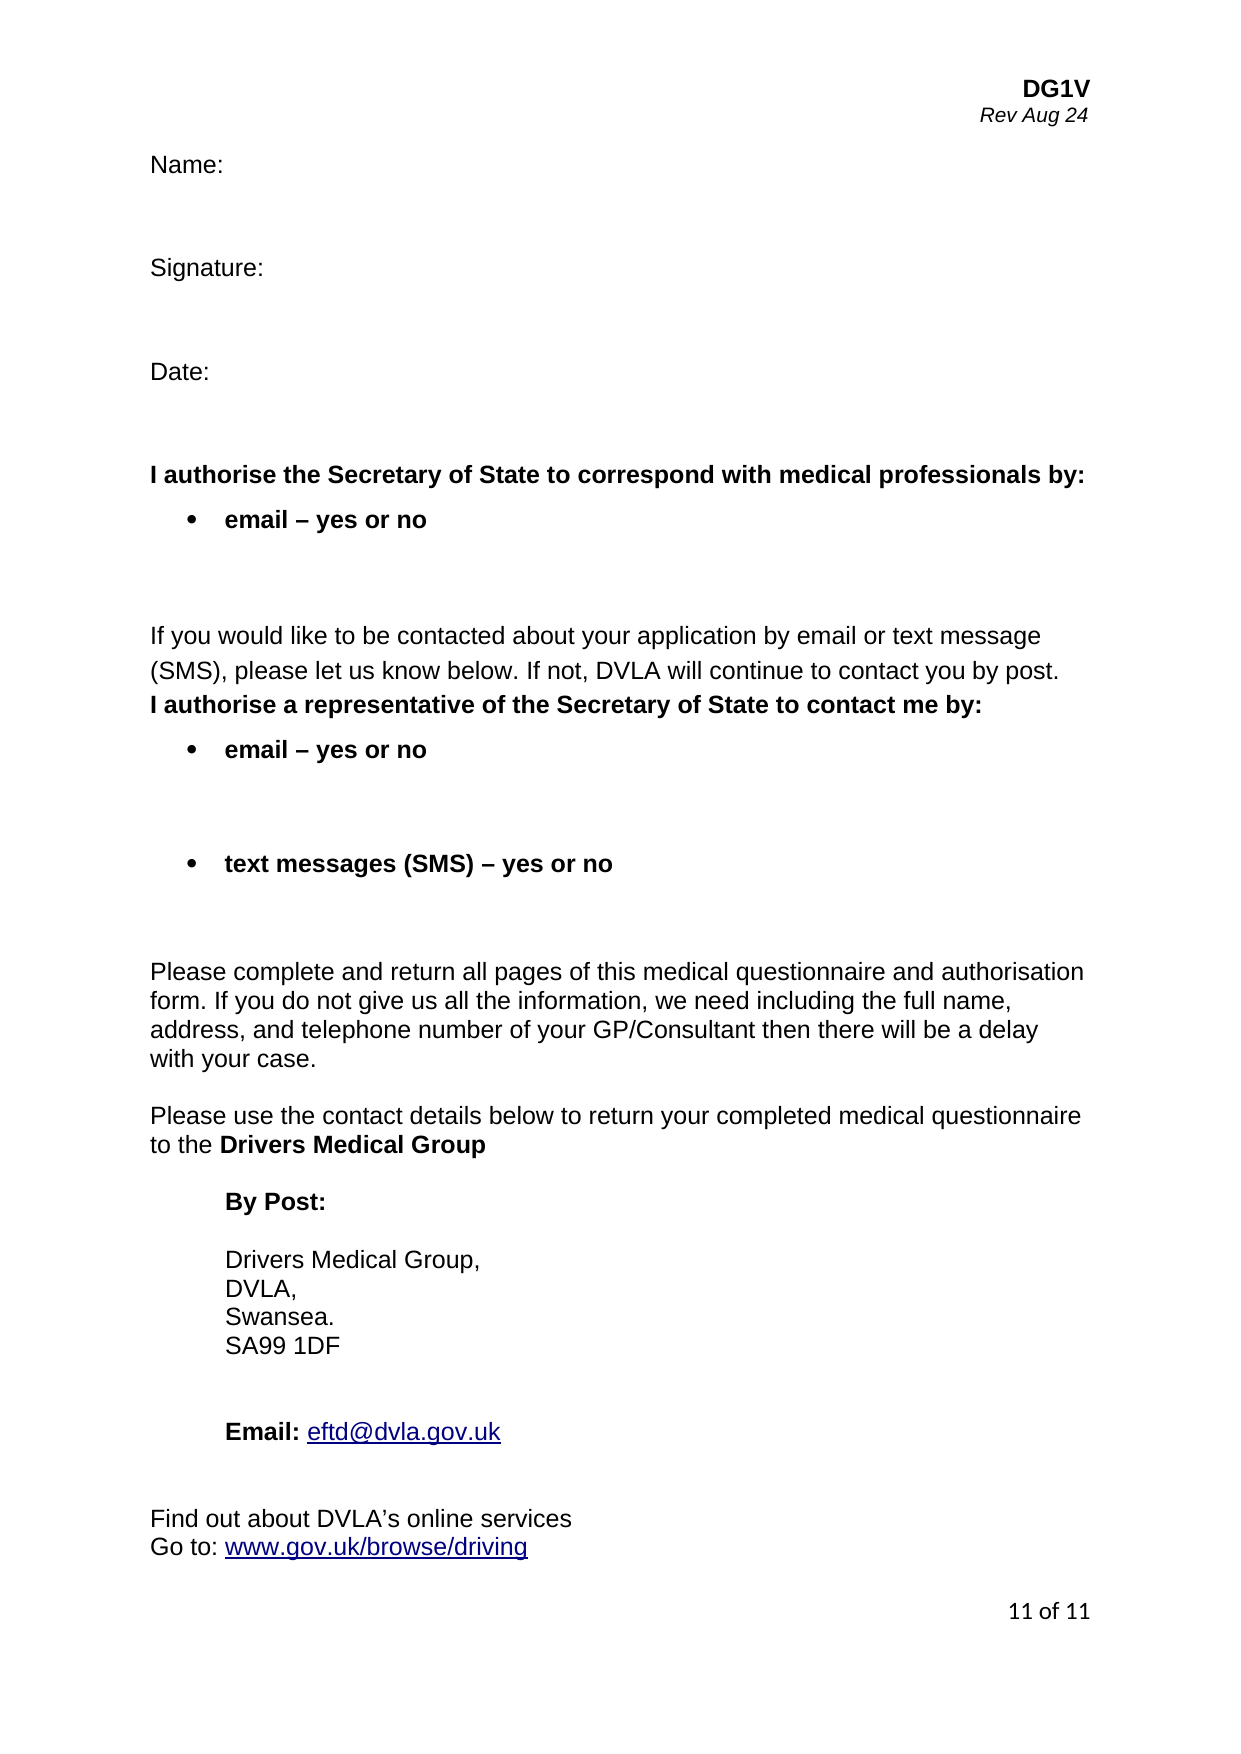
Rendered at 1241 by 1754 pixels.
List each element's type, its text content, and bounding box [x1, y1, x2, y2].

text Drivers Medical Group, [225, 1245, 1090, 1273]
text Please complete and return all pages of this medical questionnaire and authorisation form. If you do not give us all the information, we need including the full name, address, and telephone number of your GP/Consultant then there will be a delay with your case. [150, 957, 1090, 1072]
text By Post: [225, 1187, 1090, 1216]
text Signature: [150, 253, 1090, 282]
text If you would like to be contacted about your application by email or text message (SMS), please let us know below. If not, DVLA will continue to contact you by post. [150, 621, 1090, 684]
text I authorise a representative of the Secretary of State to contact me by: [150, 690, 1090, 719]
text Email: eftd@dvla.gov.uk [225, 1417, 1090, 1446]
text I authorise the Secretary of State to correspond with medical professionals by: [150, 460, 1090, 489]
text Please use the contact details below to return your completed medical questionnaire to the Drivers Medical Group [150, 1101, 1090, 1158]
text Swansea. [225, 1302, 1090, 1331]
text Name: [150, 150, 1090, 179]
text Date: [150, 357, 1090, 386]
text DVLA, [225, 1273, 1090, 1302]
text Go to: www.gov.uk/browse/driving [150, 1532, 1090, 1561]
list email – yes or no [187, 505, 1090, 534]
text SA99 1DF [225, 1331, 1090, 1360]
list email – yes or no [187, 735, 1090, 764]
list text messages (SMS) – yes or no [187, 849, 1090, 878]
text Find out about DVLA’s online services [150, 1503, 1090, 1532]
